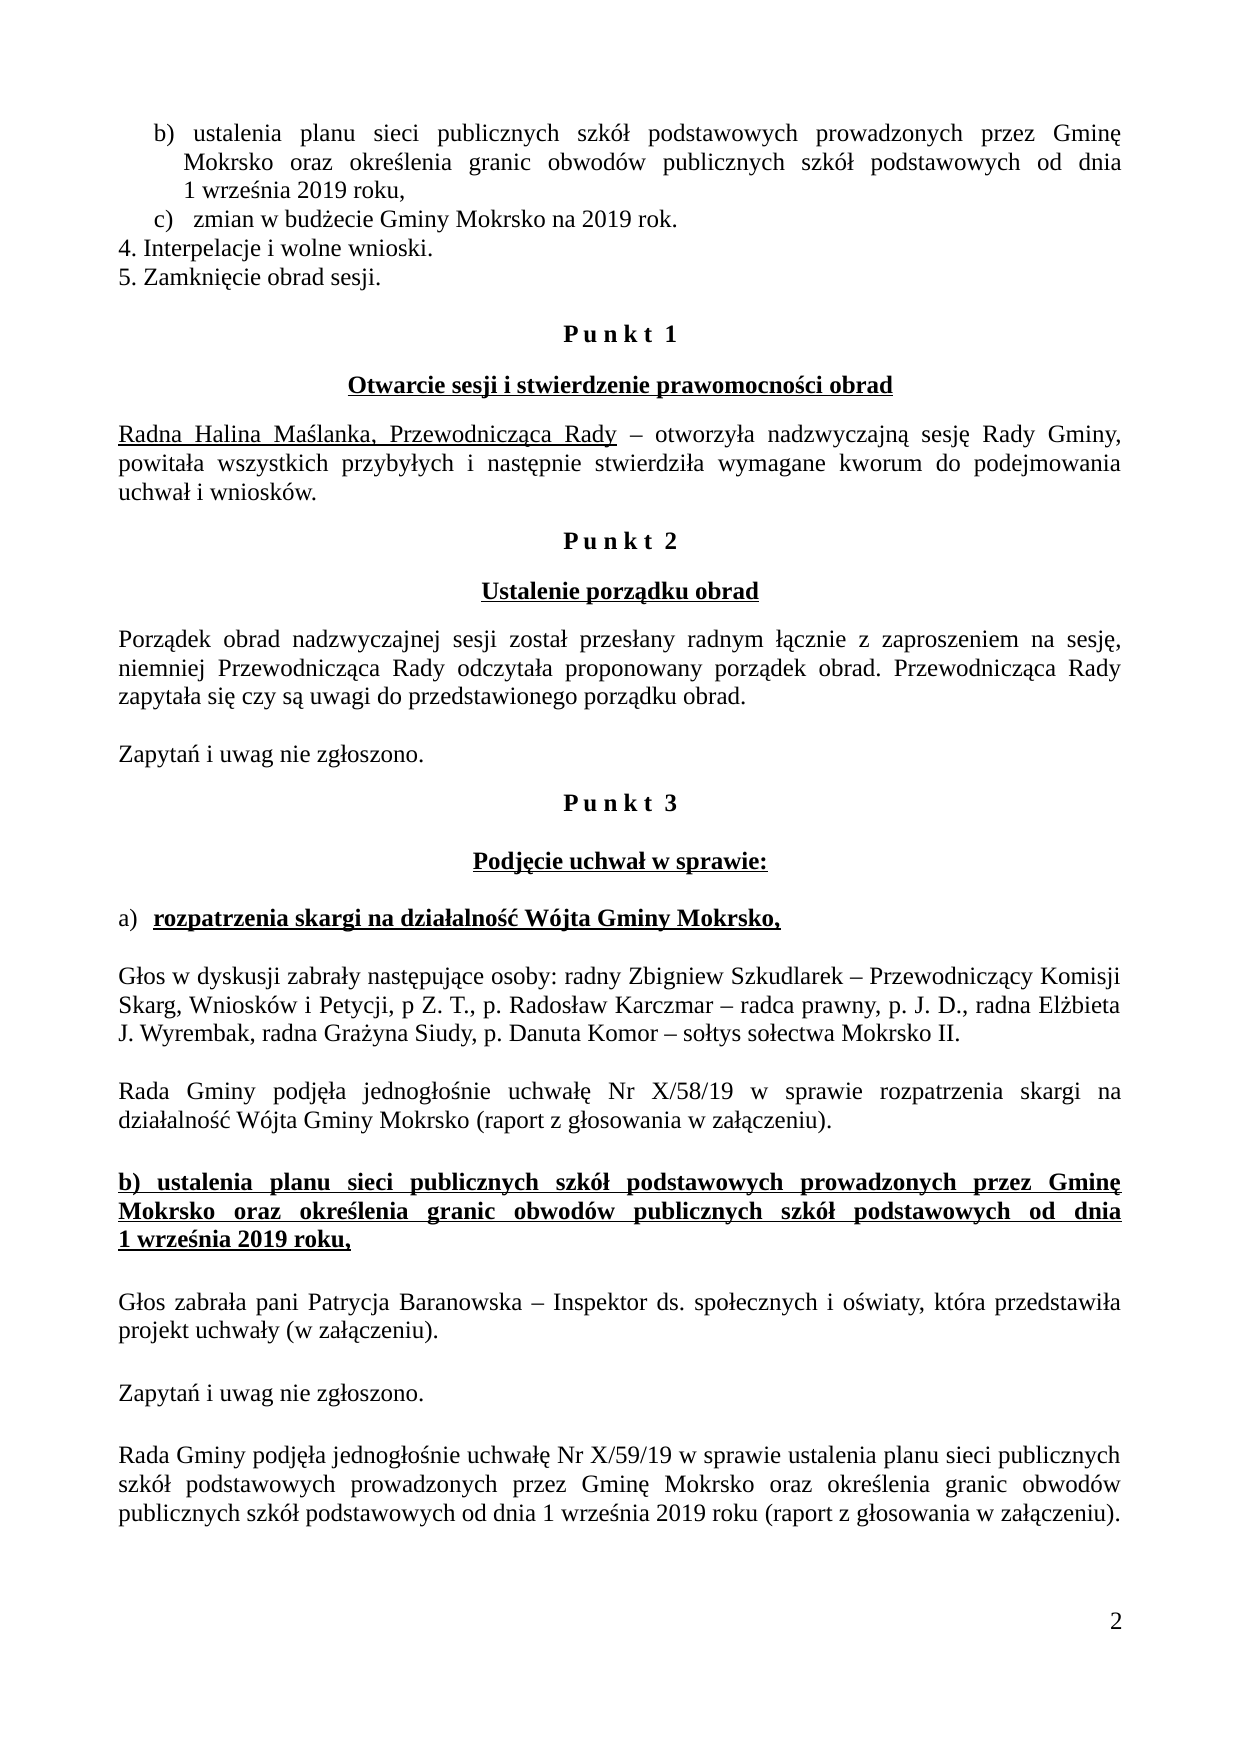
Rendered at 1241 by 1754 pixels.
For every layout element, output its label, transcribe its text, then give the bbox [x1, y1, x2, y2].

text 1 września 2019 roku, [118, 1222, 1122, 1253]
text P u n k t 3 [118, 788, 1122, 817]
text 4. Interpelacje i wolne wnioski. [118, 233, 1122, 262]
text Otwarcie sesji i stwierdzenie prawomocności obrad [118, 370, 1122, 398]
list zmian w budżecie Gminy Mokrsko na 2019 rok. [154, 204, 1122, 233]
text Rada Gminy podjęła jednogłośnie uchwałę Nr X/58/19 w sprawie rozpatrzenia skargi na działalność Wójta Gminy Mokrsko (raport z głosowania w załączeniu). [118, 1076, 1122, 1133]
text P u n k t 2 [118, 526, 1122, 555]
text Podjęcie uchwał w sprawie: [118, 846, 1122, 875]
text Głos w dyskusji zabrały następujące osoby: radny Zbigniew Szkudlarek – Przewodniczący Komisji Skarg, Wniosków i Petycji, p Z. T., p. Radosław Karczmar – radca prawny, p. J. D., radna Elżbieta J. Wyrembak, radna Grażyna Siudy, p. Danuta Komor – sołtys sołectwa Mokrsko II. [118, 961, 1122, 1047]
text 5. Zamknięcie obrad sesji. [118, 262, 1122, 291]
text Mokrsko oraz określenia granic obwodów publicznych szkół podstawowych od dnia [118, 1193, 1122, 1221]
text Zapytań i uwag nie zgłoszono. [118, 739, 1122, 768]
text Zapytań i uwag nie zgłoszono. [118, 1378, 1122, 1407]
list ustalenia planu sieci publicznych szkół podstawowych prowadzonych przez Gminę Mokrsko oraz określenia granic obwodów publicznych szkół podstawowych od dnia 1 września 2019 roku, [154, 118, 1122, 204]
text Radna Halina Maślanka, Przewodnicząca Rady – otworzyła nadzwyczajną sesję Rady Gminy, powitała wszystkich przybyłych i następnie stwierdziła wymagane kworum do podejmowania uchwał i wniosków. [118, 419, 1122, 506]
text b) ustalenia planu sieci publicznych szkół podstawowych prowadzonych przez Gminę [118, 1167, 1122, 1192]
text Głos zabrała pani Patrycja Baranowska – Inspektor ds. społecznych i oświaty, która przedstawiła projekt uchwały (w załączeniu). [118, 1287, 1122, 1344]
text Rada Gminy podjęła jednogłośnie uchwałę Nr X/59/19 w sprawie ustalenia planu sieci publicznych szkół podstawowych prowadzonych przez Gminę Mokrsko oraz określenia granic obwodów publicznych szkół podstawowych od dnia 1 września 2019 roku (raport z głosowania w załączeniu). [118, 1440, 1122, 1526]
text P u n k t 1 [118, 319, 1122, 348]
text Ustalenie porządku obrad [118, 576, 1122, 605]
text Porządek obrad nadzwyczajnej sesji został przesłany radnym łącznie z zaproszeniem na sesję, niemniej Przewodnicząca Rady odczytała proponowany porządek obrad. Przewodnicząca Rady zapytała się czy są uwagi do przedstawionego porządku obrad. [118, 624, 1122, 710]
list rozpatrzenia skargi na działalność Wójta Gminy Mokrsko, [118, 903, 1122, 932]
